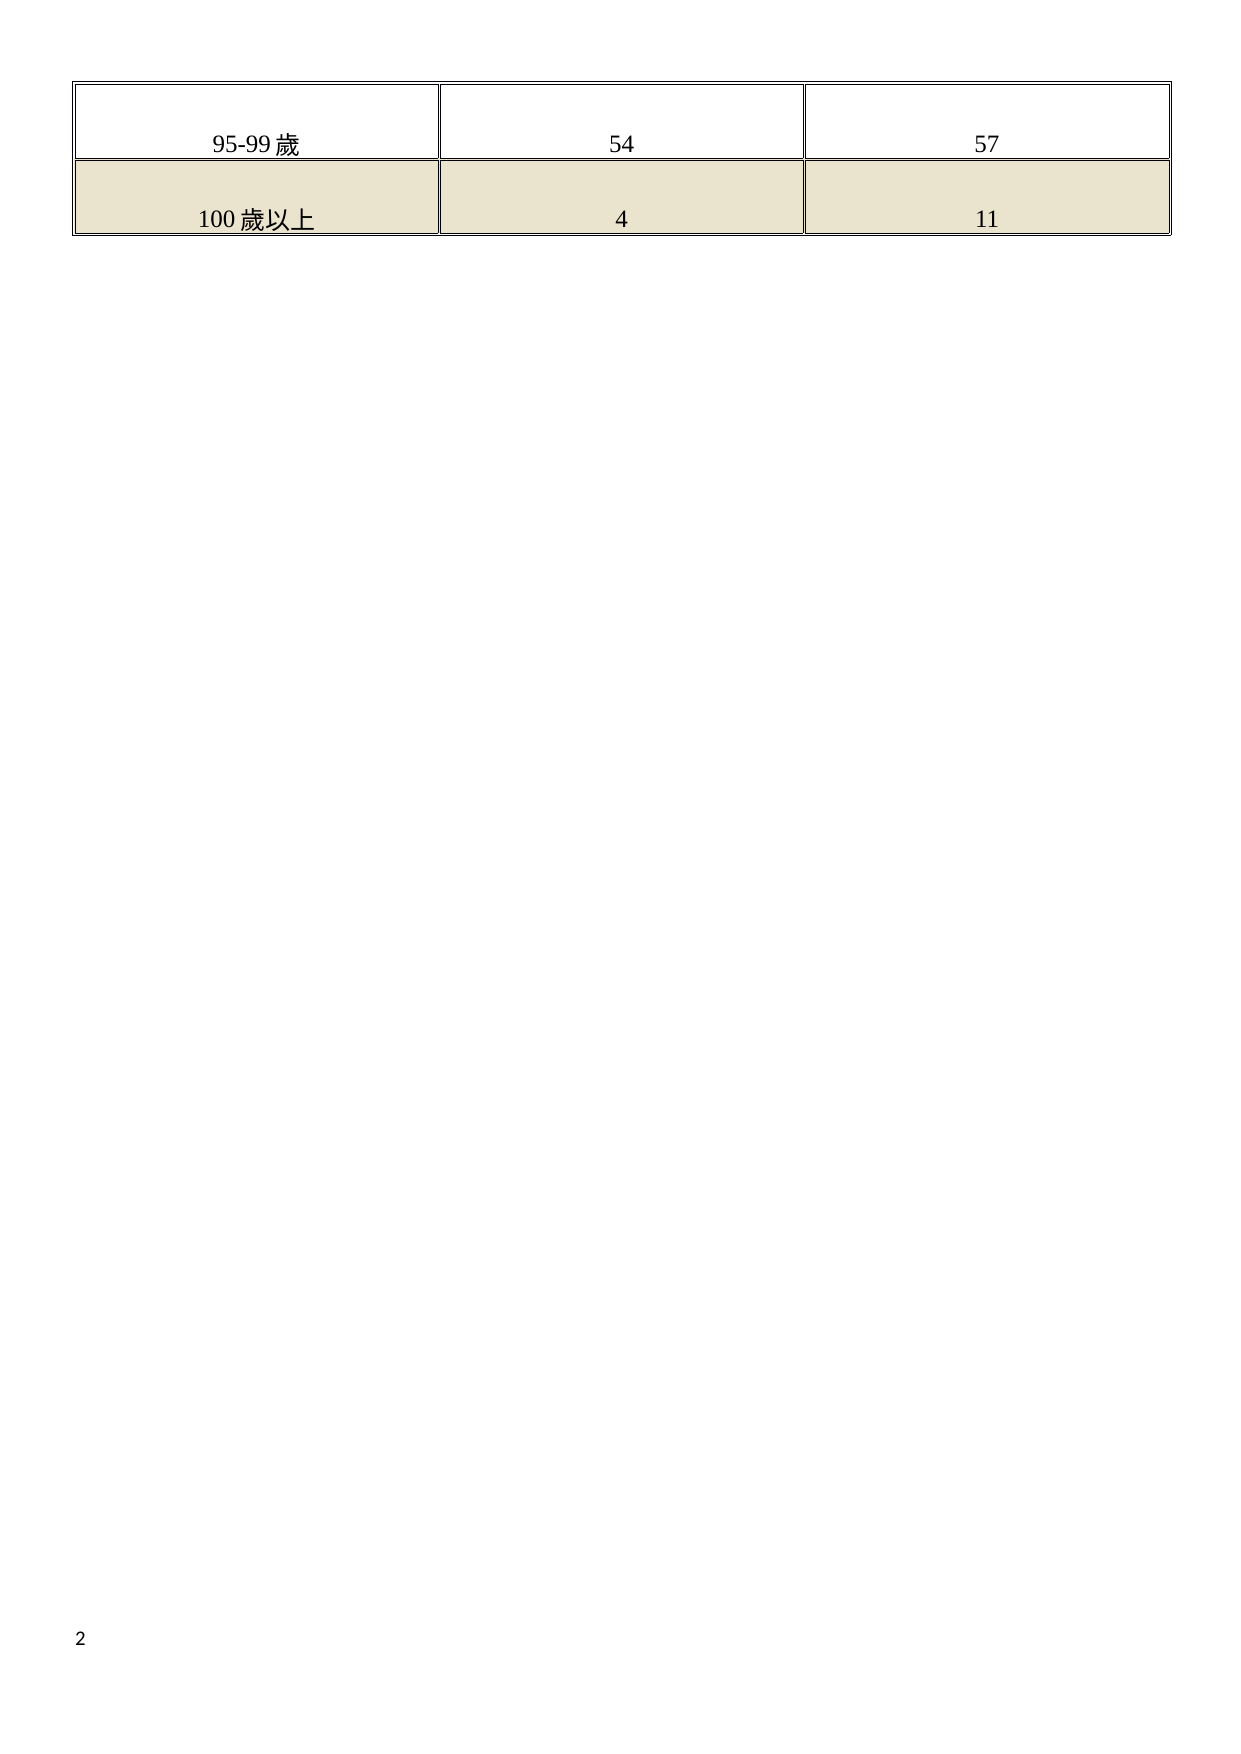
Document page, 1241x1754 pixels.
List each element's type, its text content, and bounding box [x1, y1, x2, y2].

table_cell 57 [806, 85, 1169, 158]
table_cell 4 [441, 161, 803, 233]
table_cell 54 [441, 85, 803, 158]
table_cell 11 [806, 161, 1169, 233]
table_cell 95-99歲 [76, 85, 438, 158]
table_cell 100歲以上 [76, 161, 438, 233]
